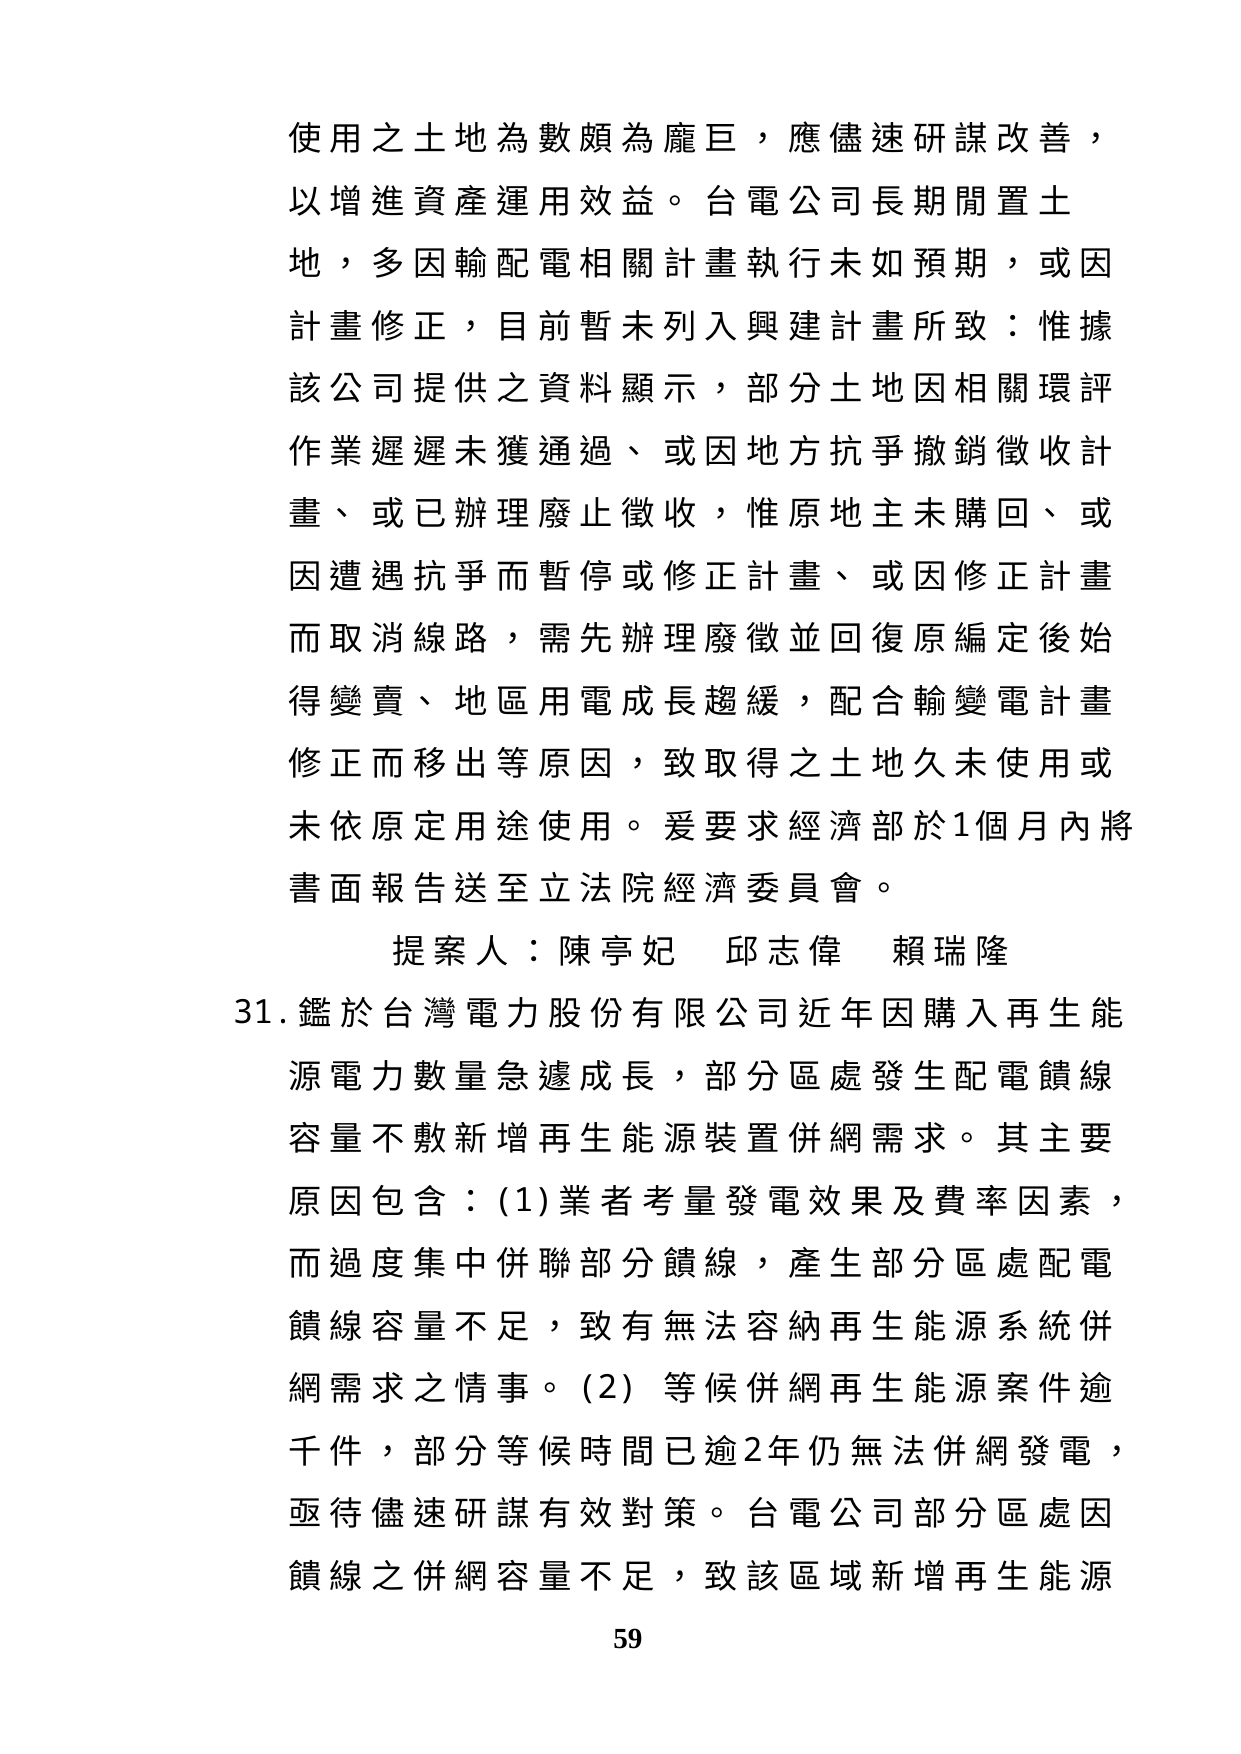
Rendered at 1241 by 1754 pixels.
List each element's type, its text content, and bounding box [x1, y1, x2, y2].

text 提案人：陳亭妃 邱志偉 賴瑞隆 [280, 917, 1148, 980]
text 31.鑑於台灣電力股份有限公司近年因購入再生能源電力數量急遽成長，部分區處發生配電饋線容量不敷新增再生能源裝置併網需求。其主要原因包含：(1)業者考量發電效果及費率因素，而過度集中併聯部分饋線，產生部分區處配電饋線容量不足，致有無法容納再生能源系統併網需求之情事。(2) 等候併網再生能源案件逾千件，部分等候時間已逾2年仍無法併網發電，亟待儘速研謀有效對策。台電公司部分區處因饋線之併網容量不足，致該區域新增再生能源 [228, 980, 1148, 1605]
text 使用之土地為數頗為龐巨，應儘速研謀改善，以增進資產運用效益。台電公司長期閒置土地，多因輸配電相關計畫執行未如預期，或因計畫修正，目前暫未列入興建計畫所致：惟據該公司提供之資料顯示，部分土地因相關環評作業遲遲未獲通過、或因地方抗爭撤銷徵收計畫、或已辦理廢止徵收，惟原地主未購回、或因遭遇抗爭而暫停或修正計畫、或因修正計畫而取消線路，需先辦理廢徵並回復原編定後始得變賣、地區用電成長趨緩，配合輸變電計畫修正而移出等原因，致取得之土地久未使用或未依原定用途使用。爰要求經濟部於1個月內將書面報告送至立法院經濟委員會。 [228, 105, 1148, 917]
